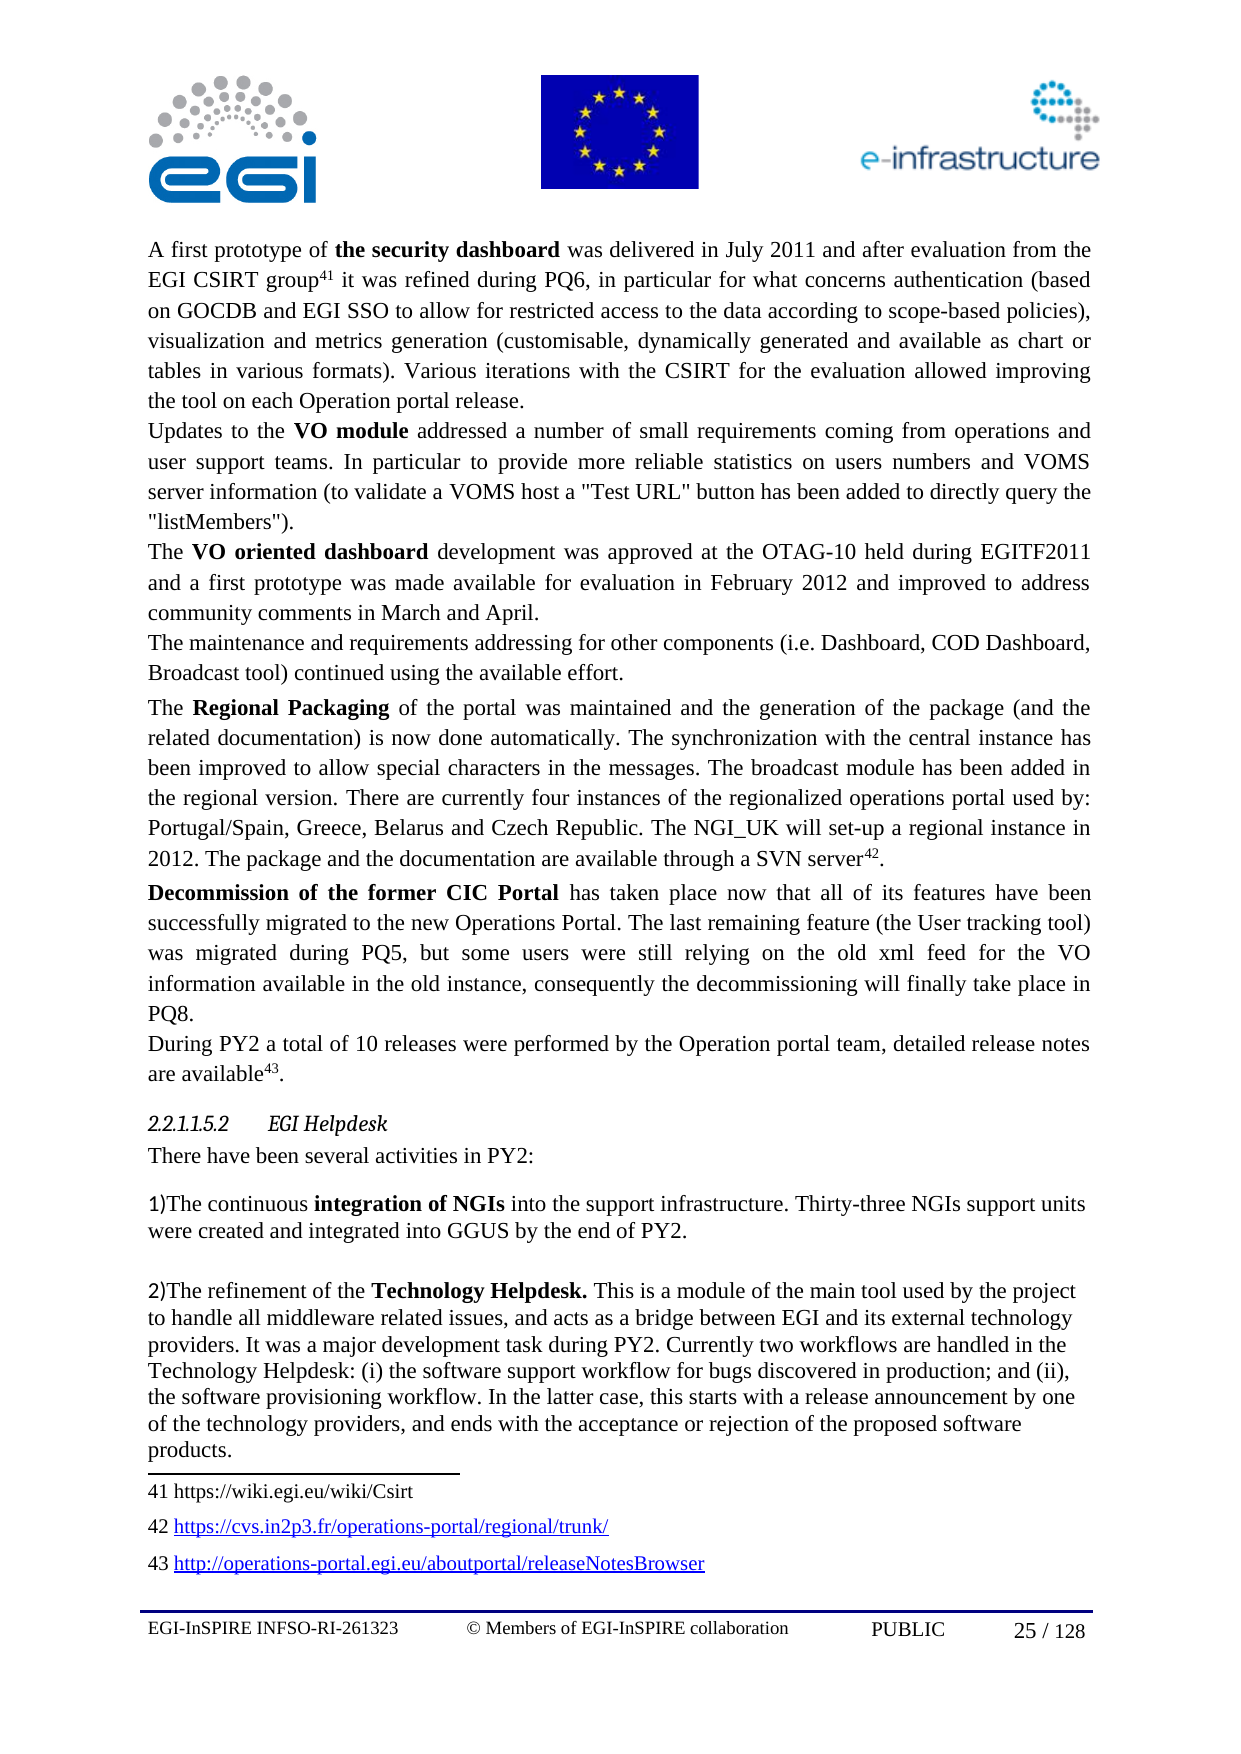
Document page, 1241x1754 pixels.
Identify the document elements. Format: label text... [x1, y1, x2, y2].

text A first prototype of the security dashboard was delivered in July 2011 and after evaluation from the EGI CSIRT group it was refined during PQ6, in particular for what concerns authentication (based on GOCDB and EGI SSO to allow for restricted access to the data according to scope-based policies), visualization and metrics generation (customisable, dynamically generated and available as chart or tables in various formats). Various iterations with the CSIRT for the evaluation allowed improving the tool on each Operation portal release. [148, 236, 1092, 414]
text The VO oriented dashboard development was approved at the OTAG-10 held during EGITF2011 and a first prototype was made available for evaluation in February 2012 and improved to address community comments in March and April. [148, 538, 1092, 625]
text During PY2 a total of 10 releases were performed by the Operation portal team, detailed release notes are available. [148, 1030, 1092, 1087]
text Decommission of the former CIC Portal has taken place now that all of its features have been successfully migrated to the new Operations Portal. The last remaining feature (the User tracking tool) was migrated during PQ5, but some users were still relying on the old xml feed for the VO information available in the old instance, consequently the decommissioning will finally take place in PQ8. [148, 879, 1092, 1026]
text Updates to the VO module addressed a number of small requirements coming from operations and user support teams. In particular to provide more reliable statistics on users numbers and VOMS server information (to validate a VOMS host a "Test URL" button has been added to directly query the "listMembers"). [148, 417, 1092, 534]
list The continuous integration of NGIs into the support infrastructure. Thirty-three NGIs support units were created and integrated into GGUS by the end of PY2. [148, 1189, 1092, 1243]
subtitle EGI Helpdesk [148, 1111, 1092, 1138]
text The Regional Packaging of the portal was maintained and the generation of the package (and the related documentation) is now done automatically. The synchronization with the central instance has been improved to allow special characters in the messages. The broadcast module has been added in the regional version. There are currently four instances of the regionalized operations portal used by: Portugal/Spain, Greece, Belarus and Czech Republic. The NGI_UK will set-up a regional instance in 2012. The package and the documentation are available through a SVN server. [148, 693, 1092, 871]
text http://operations-portal.egi.eu/aboutportal/releaseNotesBrowser [148, 1550, 1093, 1574]
list The refinement of the Technology Helpdesk. This is a module of the main tool used by the project to handle all middleware related issues, and acts as a bridge between EGI and its external technology providers. It was a major development task during PY2. Currently two workflows are handled in the Technology Helpdesk: (i) the software support workflow for bugs discovered in production; and (ii), the software provisioning workflow. In the latter case, this starts with a release announcement by one of the technology providers, and ends with the acceptance or rejection of the proposed software products. [148, 1276, 1092, 1462]
text https://wiki.egi.eu/wiki/Csirt [148, 1478, 1093, 1503]
text https://cvs.in2p3.fr/operations-portal/regional/trunk/ [148, 1514, 1093, 1538]
text There have been several activities in PY2: [148, 1142, 1092, 1168]
text The maintenance and requirements addressing for other components (i.e. Dashboard, COD Dashboard, Broadcast tool) continued using the available effort. [148, 629, 1092, 686]
